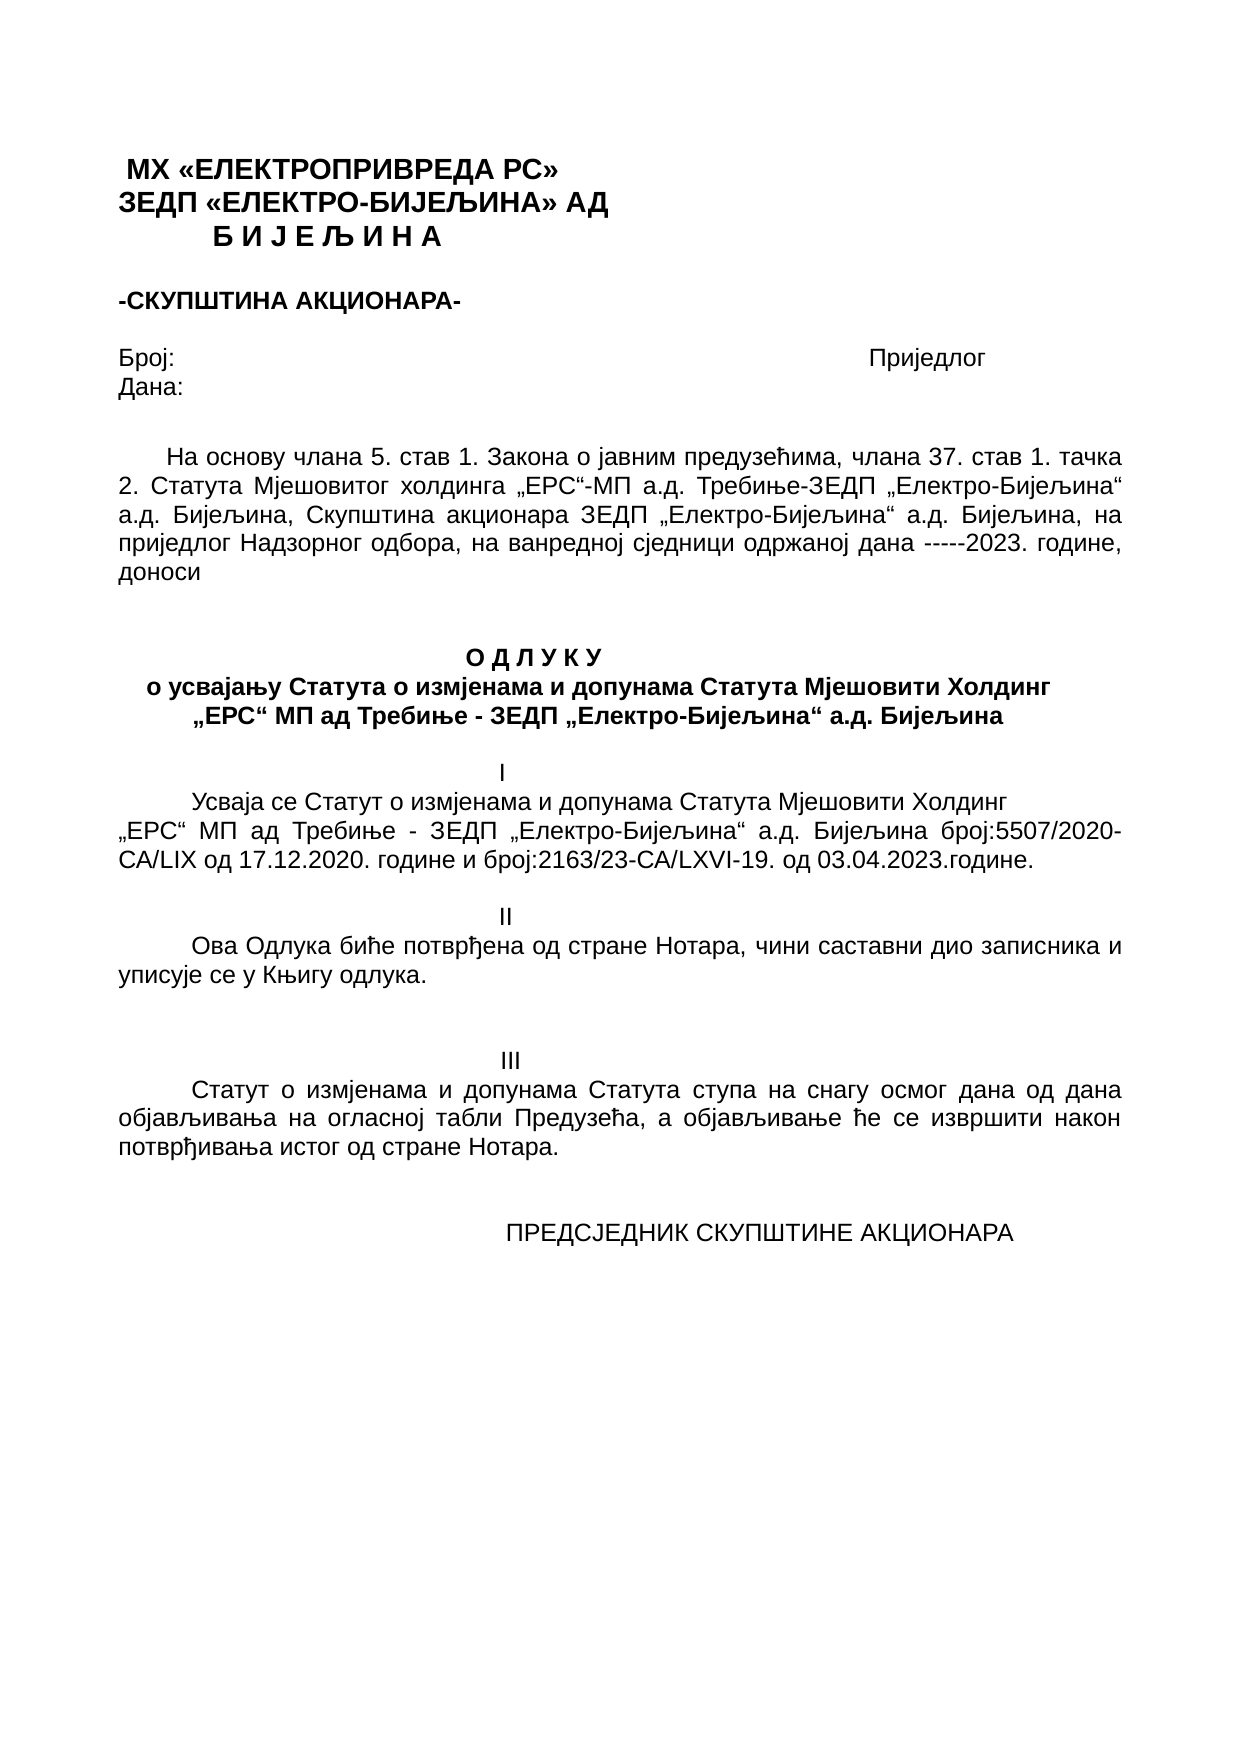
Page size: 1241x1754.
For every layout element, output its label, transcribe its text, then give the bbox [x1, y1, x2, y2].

text Усваја се Статут o измјенама и допунама Статута Мјешовити Холдинг „ЕРС“ МП ад Требиње - ЗЕДП „Електро-Бијељина“ а.д. Бијељина број:5507/2020-СА/LIX од 17.12.2020. године и број:2163/23-СА/LXVI-19. од 03.04.2023.године. [118, 787, 1122, 873]
text ПРЕДСЈЕДНИК СКУПШТИНЕ АКЦИОНАРА [118, 1218, 1122, 1247]
text Ова Одлука биће потврђена од стране Нотара, чини саставни дио записника и уписује се у Књигу одлука. [118, 931, 1122, 988]
text МХ «ЕЛЕКТРОПРИВРЕДА РС» [118, 152, 1122, 185]
text Број: Приједлог [118, 343, 1122, 372]
subtitle Б И Ј Е Љ И Н А [156, 219, 1122, 252]
text Статут o измјенама и допунама Статута ступа на снагу осмог дана од дана објављивања на огласној табли Предузећа, а објављивање ће се извршити након потврђивања истог од стране Нотара. [118, 1074, 1122, 1161]
text III [118, 1046, 1122, 1074]
text Дана: [118, 372, 1122, 401]
subtitle ЗЕДП «ЕЛЕКТРО-БИЈЕЉИНА» АД [118, 185, 1122, 219]
text II [118, 902, 1122, 931]
text О Д Л У К У [118, 643, 1122, 672]
text -СКУПШТИНА АКЦИОНАРА- [118, 286, 1122, 314]
text I [118, 758, 1122, 787]
text На основу члана 5. став 1. Закона о јавним предузећима, члана 37. став 1. тачка 2. Статута Мјешовитог холдинга „ЕРС“-МП а.д. Требиње-ЗЕДП „Електро-Бијељина“ а.д. Бијељина, Скупштина акционара ЗЕДП „Електро-Бијељина“ а.д. Бијељина, на приједлог Надзорног одбора, на ванредној сједници одржаној дана -----2023. године, доноси [118, 442, 1122, 586]
text о усвајању Статута o измјенама и допунама Статута Мјешовити Холдинг „ЕРС“ МП ад Требиње - ЗЕДП „Електро-Бијељина“ а.д. Бијељина [118, 672, 1122, 729]
